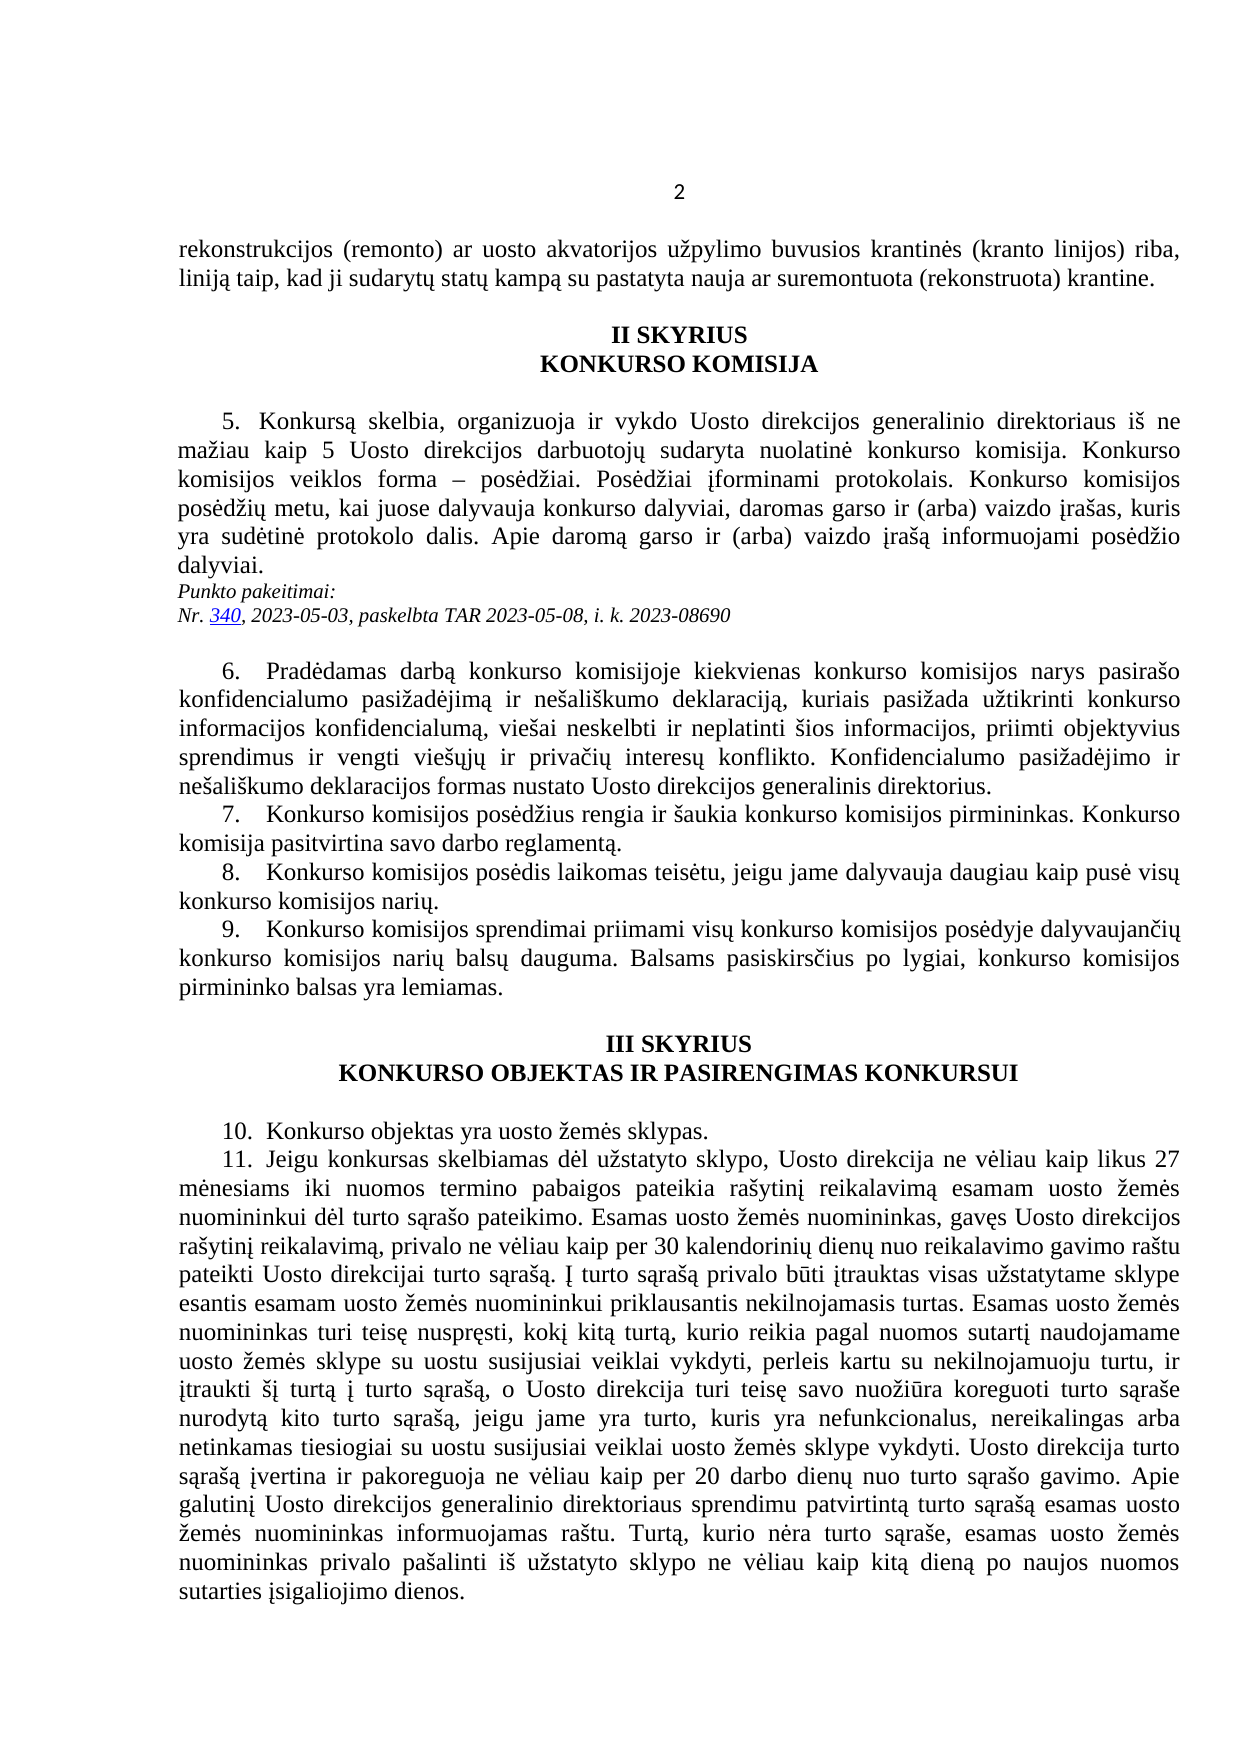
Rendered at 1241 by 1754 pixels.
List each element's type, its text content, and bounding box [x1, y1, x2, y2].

text KONKURSO OBJEKTAS IR PASIRENGIMAS KONKURSUI [176, 1058, 1181, 1087]
text 8. Konkurso komisijos posėdis laikomas teisėtu, jeigu jame dalyvauja daugiau kaip pusė visų konkurso komisijos narių. [179, 857, 1181, 914]
text 9. Konkurso komisijos sprendimai priimami visų konkurso komisijos posėdyje dalyvaujančių konkurso komisijos narių balsų dauguma. Balsams pasiskirsčius po lygiai, konkurso komisijos pirmininko balsas yra lemiamas. [179, 914, 1181, 1001]
text KONKURSO KOMISIJA [177, 349, 1181, 378]
text 6. Pradėdamas darbą konkurso komisijoje kiekvienas konkurso komisijos narys pasirašo konfidencialumo pasižadėjimą ir nešališkumo deklaraciją, kuriais pasižada užtikrinti konkurso informacijos konfidencialumą, viešai neskelbti ir neplatinti šios informacijos, priimti objektyvius sprendimus ir vengti viešųjų ir privačių interesų konflikto. Konfidencialumo pasižadėjimo ir nešališkumo deklaracijos formas nustato Uosto direkcijos generalinis direktorius. [179, 656, 1181, 799]
text 7. Konkurso komisijos posėdžius rengia ir šaukia konkurso komisijos pirmininkas. Konkurso komisija pasitvirtina savo darbo reglamentą. [179, 799, 1181, 857]
text Nr. 340, 2023-05-03, paskelbta TAR 2023-05-08, i. k. 2023-08690 [177, 603, 1181, 627]
text 10. Konkurso objektas yra uosto žemės sklypas. [179, 1116, 1181, 1144]
text rekonstrukcijos (remonto) ar uosto akvatorijos užpylimo buvusios krantinės (kranto linijos) riba, liniją taip, kad ji sudarytų statų kampą su pastatyta nauja ar suremontuota (rekonstruota) krantine. [179, 234, 1181, 291]
text II SKYRIUS [177, 320, 1181, 349]
text Punkto pakeitimai: [177, 579, 1181, 603]
text III SKYRIUS [176, 1029, 1181, 1058]
text 11. Jeigu konkursas skelbiamas dėl užstatyto sklypo, Uosto direkcija ne vėliau kaip likus 27 mėnesiams iki nuomos termino pabaigos pateikia rašytinį reikalavimą esamam uosto žemės nuomininkui dėl turto sąrašo pateikimo. Esamas uosto žemės nuomininkas, gavęs Uosto direkcijos rašytinį reikalavimą, privalo ne vėliau kaip per 30 kalendorinių dienų nuo reikalavimo gavimo raštu pateikti Uosto direkcijai turto sąrašą. Į turto sąrašą privalo būti įtrauktas visas užstatytame sklype esantis esamam uosto žemės nuomininkui priklausantis nekilnojamasis turtas. Esamas uosto žemės nuomininkas turi teisę nuspręsti, kokį kitą turtą, kurio reikia pagal nuomos sutartį naudojamame uosto žemės sklype su uostu susijusiai veiklai vykdyti, perleis kartu su nekilnojamuoju turtu, ir įtraukti šį turtą į turto sąrašą, o Uosto direkcija turi teisę savo nuožiūra koreguoti turto sąraše nurodytą kito turto sąrašą, jeigu jame yra turto, kuris yra nefunkcionalus, nereikalingas arba netinkamas tiesiogiai su uostu susijusiai veiklai uosto žemės sklype vykdyti. Uosto direkcija turto sąrašą įvertina ir pakoreguoja ne vėliau kaip per 20 darbo dienų nuo turto sąrašo gavimo. Apie galutinį Uosto direkcijos generalinio direktoriaus sprendimu patvirtintą turto sąrašą esamas uosto žemės nuomininkas informuojamas raštu. Turtą, kurio nėra turto sąraše, esamas uosto žemės nuomininkas privalo pašalinti iš užstatyto sklypo ne vėliau kaip kitą dieną po naujos nuomos sutarties įsigaliojimo dienos. [179, 1144, 1181, 1604]
text 5. Konkursą skelbia, organizuoja ir vykdo Uosto direkcijos generalinio direktoriaus iš ne mažiau kaip 5 Uosto direkcijos darbuotojų sudaryta nuolatinė konkurso komisija. Konkurso komisijos veiklos forma – posėdžiai. Posėdžiai įforminami protokolais. Konkurso komisijos posėdžių metu, kai juose dalyvauja konkurso dalyviai, daromas garso ir (arba) vaizdo įrašas, kuris yra sudėtinė protokolo dalis. Apie daromą garso ir (arba) vaizdo įrašą informuojami posėdžio dalyviai. [177, 406, 1181, 579]
